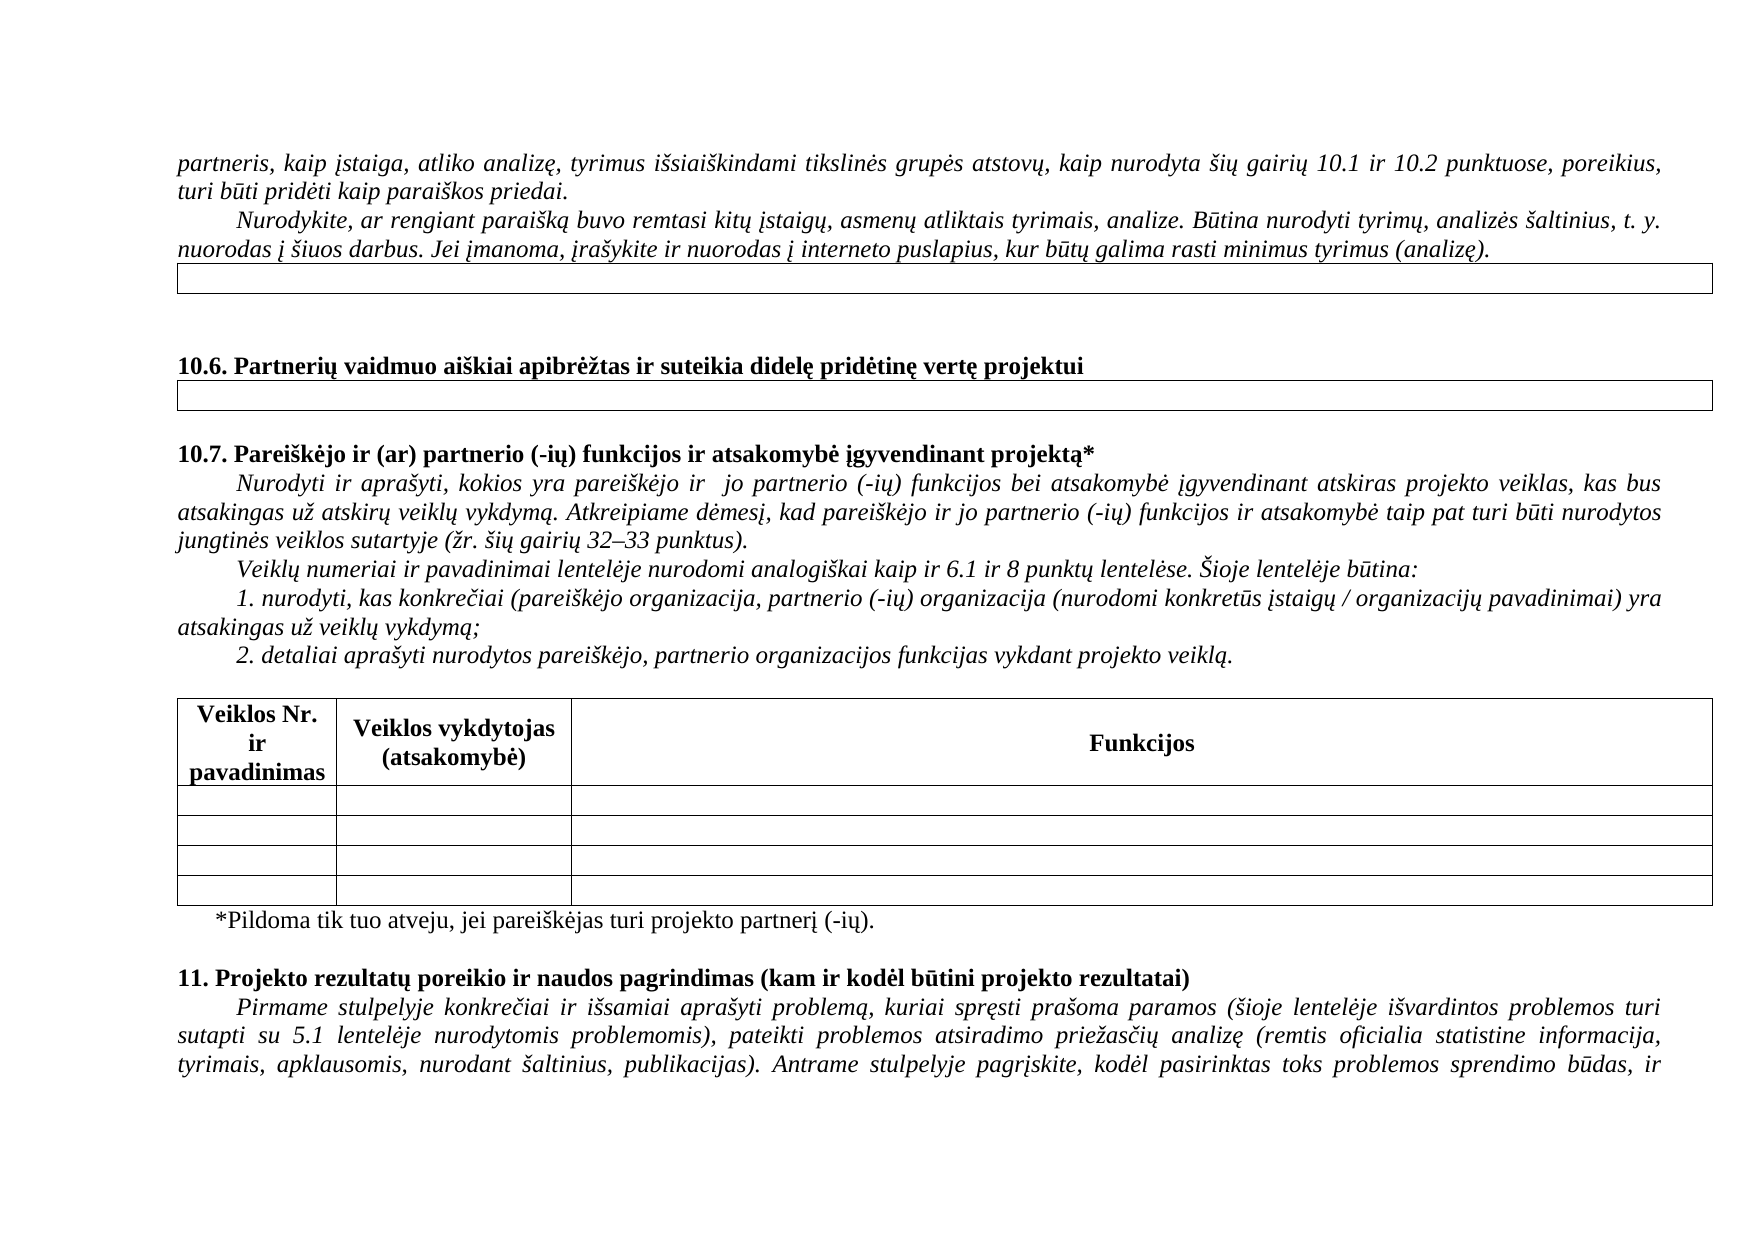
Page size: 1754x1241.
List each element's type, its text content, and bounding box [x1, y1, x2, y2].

text 2. detaliai aprašyti nurodytos pareiškėjo, partnerio organizacijos funkcijas vykdant projekto veiklą. [177, 641, 1665, 669]
table_cell [178, 786, 336, 815]
table_cell [178, 846, 336, 875]
table_cell [572, 846, 1712, 875]
table_header Veiklos vykdytojas (atsakomybė) [337, 699, 571, 785]
table_cell [572, 876, 1712, 904]
table_header Veiklos Nr. ir pavadinimas [178, 699, 336, 785]
table_cell [178, 876, 336, 904]
text Pirmame stulpelyje konkrečiai ir išsamiai aprašyti problemą, kuriai spręsti prašoma paramos (šioje lentelėje išvardintos problemos turi sutapti su 5.1 lentelėje nurodytomis problemomis), pateikti problemos atsiradimo priežasčių analizę (remtis oficialia statistine informacija, tyrimais, apklausomis, nurodant šaltinius, publikacijas). Antrame stulpelyje pagrįskite, kodėl pasirinktas toks problemos sprendimo būdas, ir [177, 992, 1665, 1078]
text Nurodyti ir aprašyti, kokios yra pareiškėjo ir jo partnerio (-ių) funkcijos bei atsakomybė įgyvendinant atskiras projekto veiklas, kas bus atsakingas už atskirų veiklų vykdymą. Atkreipiame dėmesį, kad pareiškėjo ir jo partnerio (-ių) funkcijos ir atsakomybė taip pat turi būti nurodytos jungtinės veiklos sutartyje (žr. šių gairių 32–33 punktus). [177, 468, 1665, 554]
table_header [178, 264, 1712, 292]
table_cell [337, 846, 571, 875]
table_cell [337, 816, 571, 845]
text Veiklų numeriai ir pavadinimai lentelėje nurodomi analogiškai kaip ir 6.1 ir 8 punktų lentelėse. Šioje lentelėje būtina: [177, 554, 1665, 583]
text Nurodykite, ar rengiant paraišką buvo remtasi kitų įstaigų, asmenų atliktais tyrimais, analize. Būtina nurodyti tyrimų, analizės šaltinius, t. y. nuorodas į šiuos darbus. Jei įmanoma, įrašykite ir nuorodas į interneto puslapius, kur būtų galima rasti minimus tyrimus (analizę). [177, 205, 1665, 263]
table_cell [337, 876, 571, 904]
text 10.7. Pareiškėjo ir (ar) partnerio (-ių) funkcijos ir atsakomybė įgyvendinant projektą* [177, 439, 1665, 468]
text 10.6. Partnerių vaidmuo aiškiai apibrėžtas ir suteikia didelę pridėtinę vertę projektui [177, 351, 1665, 380]
text 11. Projekto rezultatų poreikio ir naudos pagrindimas (kam ir kodėl būtini projekto rezultatai) [177, 963, 1665, 992]
table_cell [337, 786, 571, 815]
table_header [178, 381, 1712, 409]
table_cell [572, 816, 1712, 845]
text *Pildoma tik tuo atveju, jei pareiškėjas turi projekto partnerį (-ių). [177, 906, 1665, 934]
text 1. nurodyti, kas konkrečiai (pareiškėjo organizacija, partnerio (-ių) organizacija (nurodomi konkretūs įstaigų / organizacijų pavadinimai) yra atsakingas už veiklų vykdymą; [177, 583, 1665, 641]
table_cell [178, 816, 336, 845]
table_header Funkcijos [572, 699, 1712, 785]
text partneris, kaip įstaiga, atliko analizę, tyrimus išsiaiškindami tikslinės grupės atstovų, kaip nurodyta šių gairių 10.1 ir 10.2 punktuose, poreikius, turi būti pridėti kaip paraiškos priedai. [177, 148, 1665, 205]
table_cell [572, 786, 1712, 815]
